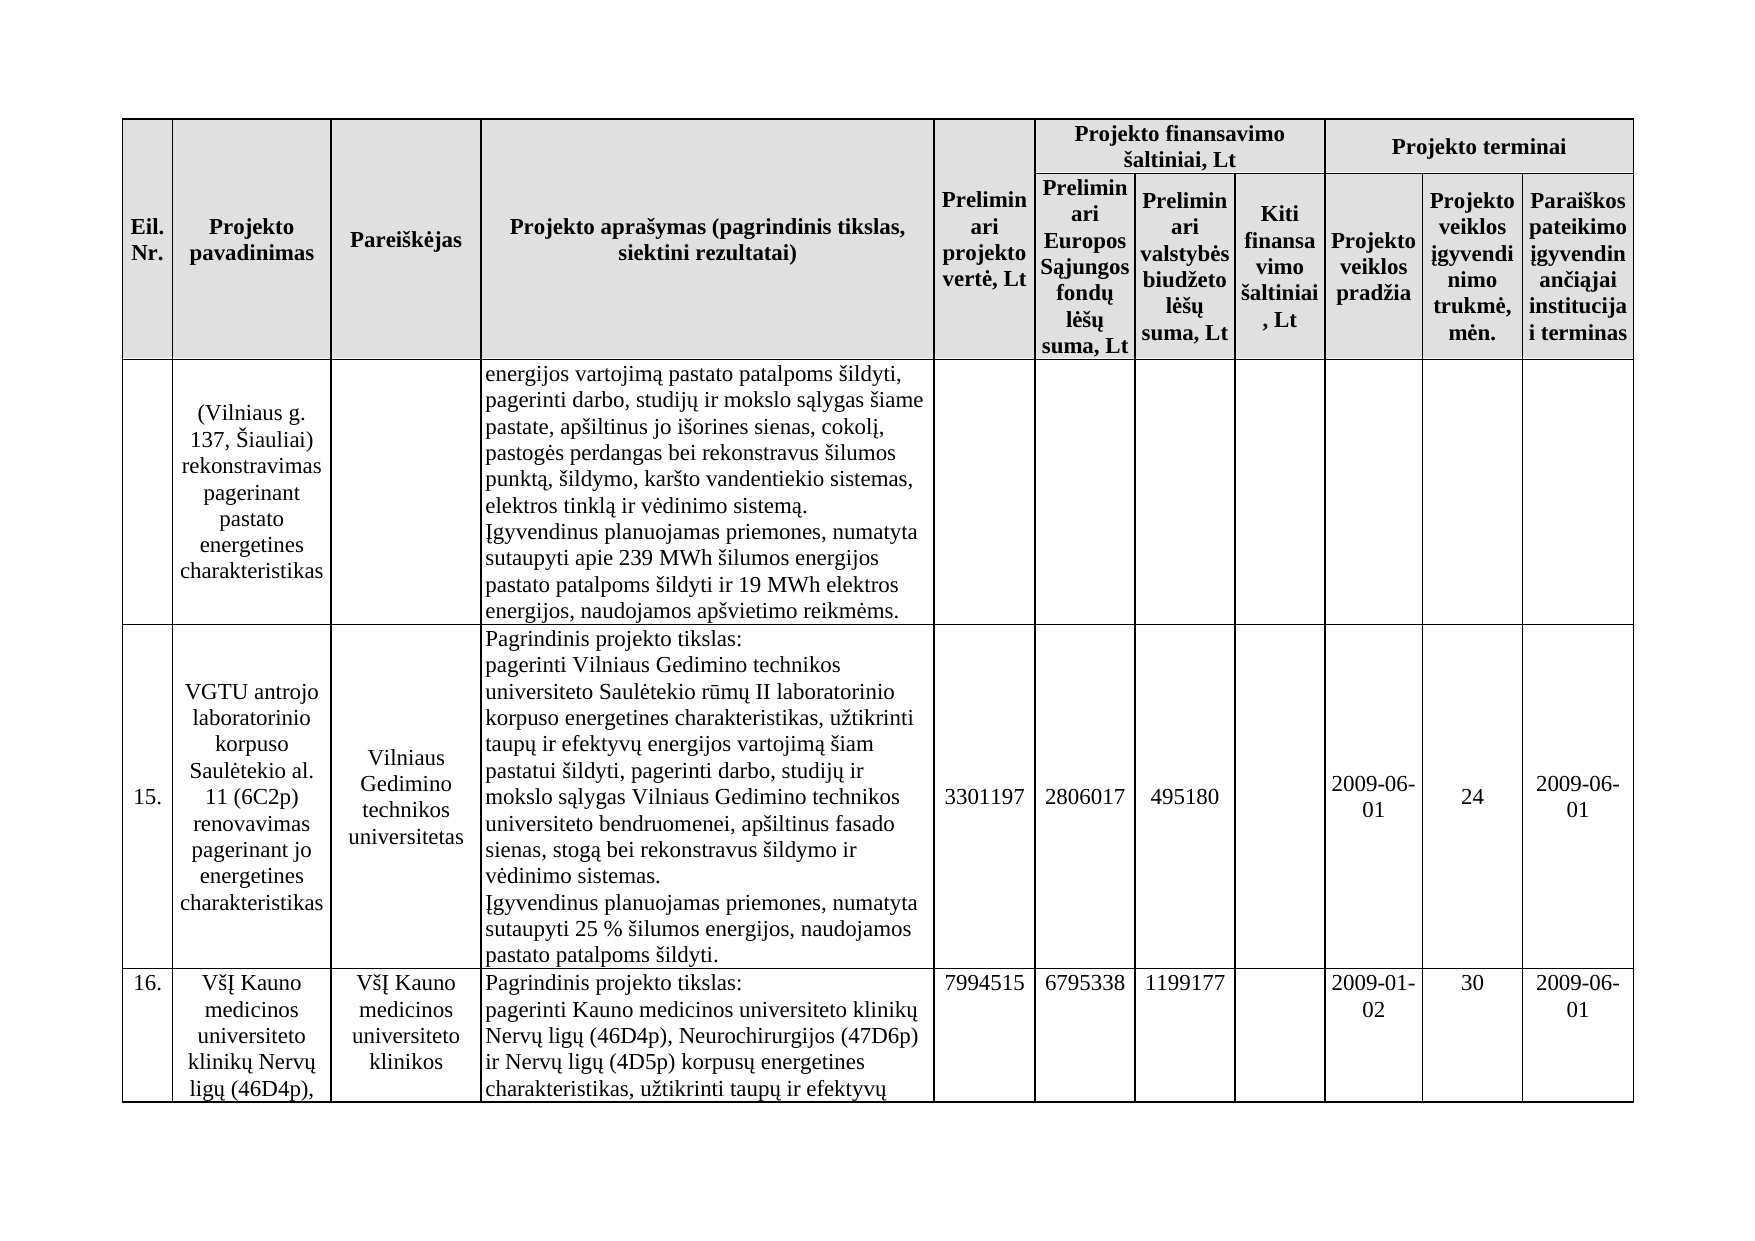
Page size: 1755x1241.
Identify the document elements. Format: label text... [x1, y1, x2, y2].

table_cell energijos vartojimą pastato patalpoms šildyti, pagerinti darbo, studijų ir mokslo sąlygas šiame pastate, apšiltinus jo išorines sienas, cokolį, pastogės perdangas bei rekonstravus šilumos punktą, šildymo, karšto vandentiekio sistemas, elektros tinklą ir vėdinimo sistemą. Įgyvendinus planuojamas priemones, numatyta sutaupyti apie 239 MWh šilumos energijos pastato patalpoms šildyti ir 19 MWh elektros energijos, naudojamos apšvietimo reikmėms. [482, 360, 933, 623]
table_header Preliminari projekto vertė, Lt [935, 120, 1034, 358]
table_cell [1423, 360, 1522, 623]
table_cell [935, 360, 1034, 623]
table_cell Preliminari valstybės biudžeto lėšų suma, Lt [1136, 174, 1234, 358]
table_header Projekto finansavimo šaltiniai, Lt [1036, 120, 1324, 172]
table_cell 30 [1423, 969, 1522, 1101]
table_cell VšĮ Kauno medicinos universiteto klinikų Nervų ligų (46D4p), [173, 969, 330, 1101]
table_cell [1236, 969, 1324, 1101]
table_cell [1236, 625, 1324, 968]
table_header Projekto aprašymas (pagrindinis tikslas, siektini rezultatai) [482, 120, 933, 358]
table_cell [1326, 360, 1422, 623]
table_cell [1523, 360, 1633, 623]
table_cell Paraiškos pateikimo įgyvendinančiąjai institucijai terminas [1523, 174, 1633, 358]
table_header Pareiškėjas [332, 120, 480, 358]
table_cell Kiti finansavimo šaltiniai, Lt [1236, 174, 1324, 358]
table_header Projekto pavadinimas [173, 120, 330, 358]
table_cell [1236, 360, 1324, 623]
table_cell 7994515 [935, 969, 1034, 1101]
table_cell Preliminari Europos Sąjungos fondų lėšų suma, Lt [1036, 174, 1134, 358]
table_cell [1036, 360, 1134, 623]
table_header Projekto terminai [1326, 120, 1633, 172]
table_cell 2806017 [1036, 625, 1134, 968]
table_cell 3301197 [935, 625, 1034, 968]
table_cell Pagrindinis projekto tikslas: pagerinti Vilniaus Gedimino technikos universiteto Saulėtekio rūmų II laboratorinio korpuso energetines charakteristikas, užtikrinti taupų ir efektyvų energijos vartojimą šiam pastatui šildyti, pagerinti darbo, studijų ir mokslo sąlygas Vilniaus Gedimino technikos universiteto bendruomenei, apšiltinus fasado sienas, stogą bei rekonstravus šildymo ir vėdinimo sistemas. Įgyvendinus planuojamas priemones, numatyta sutaupyti 25 % šilumos energijos, naudojamos pastato patalpoms šildyti. [482, 625, 933, 968]
table_cell [332, 360, 480, 623]
table_cell 2009-01- 02 [1326, 969, 1422, 1101]
table_cell 16. [123, 969, 172, 1101]
table_cell [123, 360, 172, 623]
table_cell 1199177 [1136, 969, 1234, 1101]
table_cell Pagrindinis projekto tikslas: pagerinti Kauno medicinos universiteto klinikų Nervų ligų (46D4p), Neurochirurgijos (47D6p) ir Nervų ligų (4D5p) korpusų energetines charakteristikas, užtikrinti taupų ir efektyvų [482, 969, 933, 1101]
table_cell 24 [1423, 625, 1522, 968]
table_cell 495180 [1136, 625, 1234, 968]
table_cell Projekto veiklos įgyvendinimo trukmė, mėn. [1423, 174, 1522, 358]
table_cell VGTU antrojo laboratorinio korpuso Saulėtekio al. 11 (6C2p) renovavimas pagerinant jo energetines charakteristikas [173, 625, 330, 968]
table_cell (Vilniaus g. 137, Šiauliai) rekonstravimas pagerinant pastato energetines charakteristikas [173, 360, 330, 623]
table_cell 15. [123, 625, 172, 968]
table_cell Vilniaus Gedimino technikos universitetas [332, 625, 480, 968]
table_cell 2009-06-01 [1523, 969, 1633, 1101]
table_header Eil. Nr. [123, 120, 172, 358]
table_cell 6795338 [1036, 969, 1134, 1101]
table_cell Projekto veiklos pradžia [1326, 174, 1422, 358]
table_cell 2009-06-01 [1326, 625, 1422, 968]
table_cell 2009-06-01 [1523, 625, 1633, 968]
table_cell [1136, 360, 1234, 623]
table_cell VšĮ Kauno medicinos universiteto klinikos [332, 969, 480, 1101]
